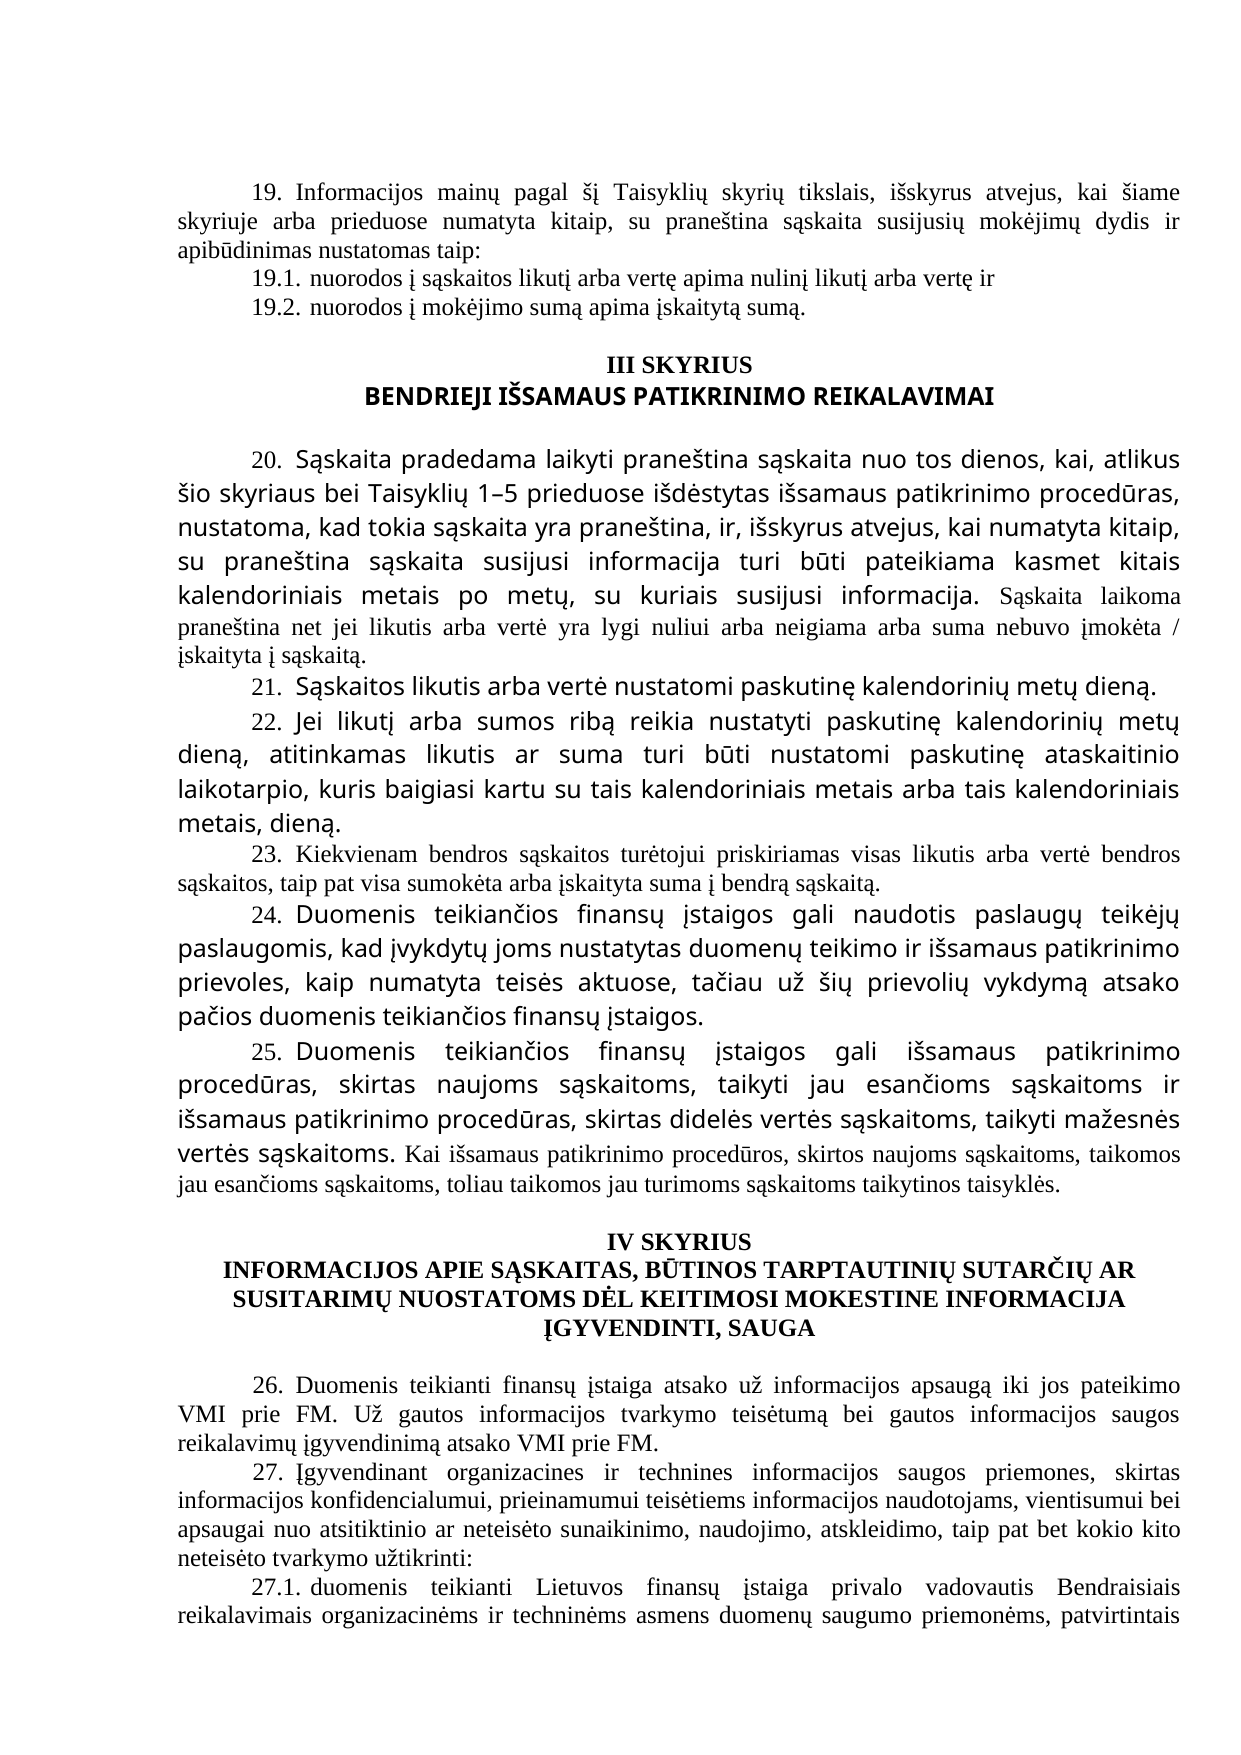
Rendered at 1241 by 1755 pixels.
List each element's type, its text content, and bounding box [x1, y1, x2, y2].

text 19.1. nuorodos į sąskaitos likutį arba vertę apima nulinį likutį arba vertę ir [251, 263, 1181, 292]
text 22. Jei likutį arba sumos ribą reikia nustatyti paskutinę kalendorinių metų dieną, atitinkamas likutis ar suma turi būti nustatomi paskutinę ataskaitinio laikotarpio, kuris baigiasi kartu su tais kalendoriniais metais arba tais kalendoriniais metais, dieną. [177, 703, 1181, 839]
text IV SKYRIUS [177, 1227, 1181, 1256]
text 20. Sąskaita pradedama laikyti praneština sąskaita nuo tos dienos, kai, atlikus šio skyriaus bei Taisyklių 1–5 prieduose išdėstytas išsamaus patikrinimo procedūras, nustatoma, kad tokia sąskaita yra praneština, ir, išskyrus atvejus, kai numatyta kitaip, su praneština sąskaita susijusi informacija turi būti pateikiama kasmet kitais kalendoriniais metais po metų, su kuriais susijusi informacija. Sąskaita laikoma praneština net jei likutis arba vertė yra lygi nuliui arba neigiama arba suma nebuvo įmokėta / įskaityta į sąskaitą. [177, 441, 1181, 669]
text 23. Kiekvienam bendros sąskaitos turėtojui priskiriamas visas likutis arba vertė bendros sąskaitos, taip pat visa sumokėta arba įskaityta suma į bendrą sąskaitą. [177, 839, 1181, 897]
text INFORMACIJOS apie sąskaitas, būtinos tarptautinių sutarčių ar susitarimų nuostatoms dėl keitimosi mokestine informacija įgyvendinti, sauga [177, 1256, 1181, 1342]
text 24. Duomenis teikiančios finansų įstaigos gali naudotis paslaugų teikėjų paslaugomis, kad įvykdytų joms nustatytas duomenų teikimo ir išsamaus patikrinimo prievoles, kaip numatyta teisės aktuose, tačiau už šių prievolių vykdymą atsako pačios duomenis teikiančios finansų įstaigos. [177, 897, 1181, 1033]
text 21. Sąskaitos likutis arba vertė nustatomi paskutinę kalendorinių metų dieną. [177, 669, 1181, 703]
text 19.2. nuorodos į mokėjimo sumą apima įskaitytą sumą. [251, 292, 1181, 321]
text 27. Įgyvendinant organizacines ir technines informacijos saugos priemones, skirtas informacijos konfidencialumui, prieinamumui teisėtiems informacijos naudotojams, vientisumui bei apsaugai nuo atsitiktinio ar neteisėto sunaikinimo, naudojimo, atskleidimo, taip pat bet kokio kito neteisėto tvarkymo užtikrinti: [177, 1457, 1181, 1572]
text 26. Duomenis teikianti finansų įstaiga atsako už informacijos apsaugą iki jos pateikimo VMI prie FM. Už gautos informacijos tvarkymo teisėtumą bei gautos informacijos saugos reikalavimų įgyvendinimą atsako VMI prie FM. [177, 1371, 1181, 1457]
text III SKYRIUS [177, 350, 1181, 378]
text BENDRIEJI IŠSAMAUS PATIKRINIMO REIKALAVIMAI [177, 378, 1181, 412]
text 19. Informacijos mainų pagal šį Taisyklių skyrių tikslais, išskyrus atvejus, kai šiame skyriuje arba prieduose numatyta kitaip, su praneština sąskaita susijusių mokėjimų dydis ir apibūdinimas nustatomas taip: [177, 177, 1181, 263]
text 25. Duomenis teikiančios finansų įstaigos gali išsamaus patikrinimo procedūras, skirtas naujoms sąskaitoms, taikyti jau esančioms sąskaitoms ir išsamaus patikrinimo procedūras, skirtas didelės vertės sąskaitoms, taikyti mažesnės vertės sąskaitoms. Kai išsamaus patikrinimo procedūros, skirtos naujoms sąskaitoms, taikomos jau esančioms sąskaitoms, toliau taikomos jau turimoms sąskaitoms taikytinos taisyklės. [177, 1033, 1181, 1198]
text 27.1. duomenis teikianti Lietuvos finansų įstaiga privalo vadovautis Bendraisiais reikalavimais organizacinėms ir techninėms asmens duomenų saugumo priemonėms, patvirtintais [177, 1572, 1181, 1629]
